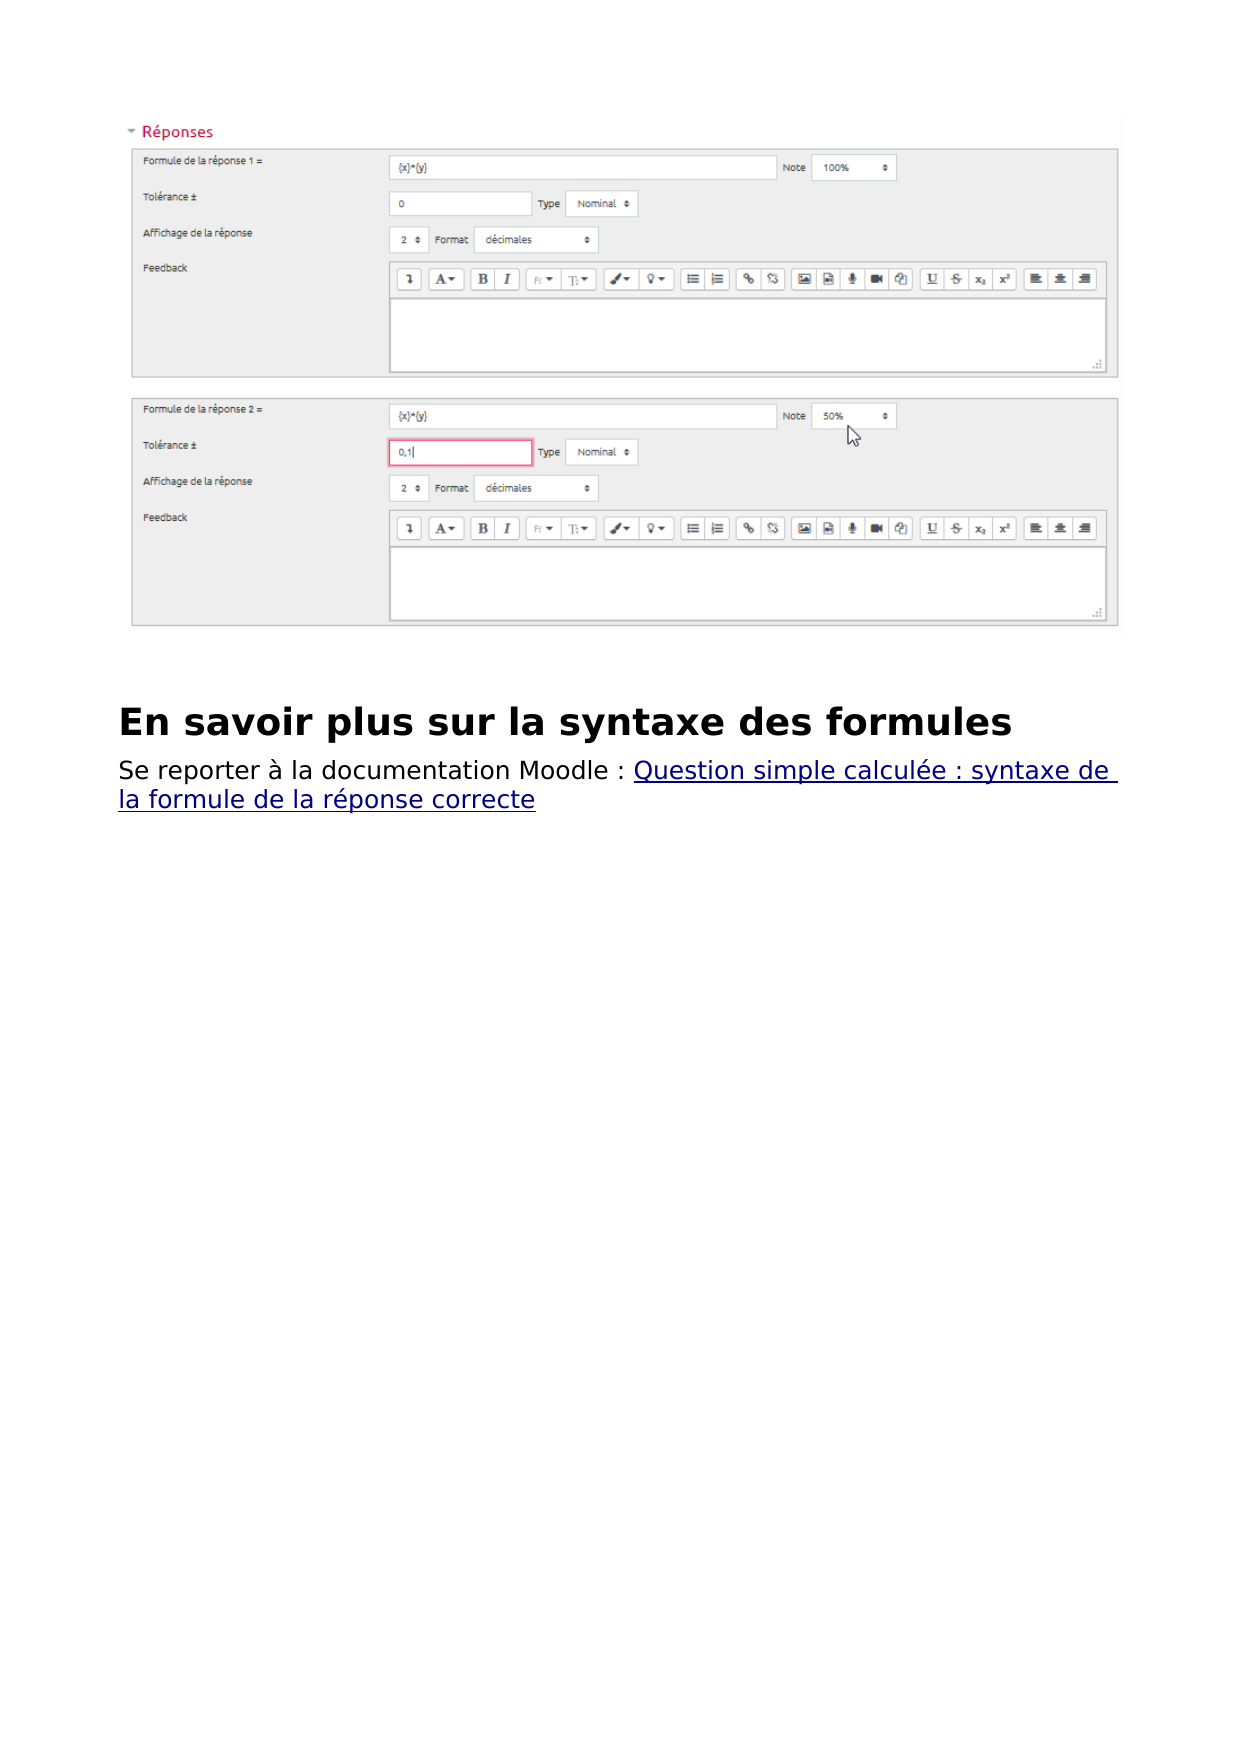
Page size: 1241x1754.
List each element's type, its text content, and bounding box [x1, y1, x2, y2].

text Se reporter à la documentation Moodle : Question simple calculée : syntaxe de la formule de la réponse correcte [118, 756, 1122, 815]
picture [118, 118, 1123, 634]
subtitle En savoir plus sur la syntaxe des formules [118, 700, 1122, 744]
